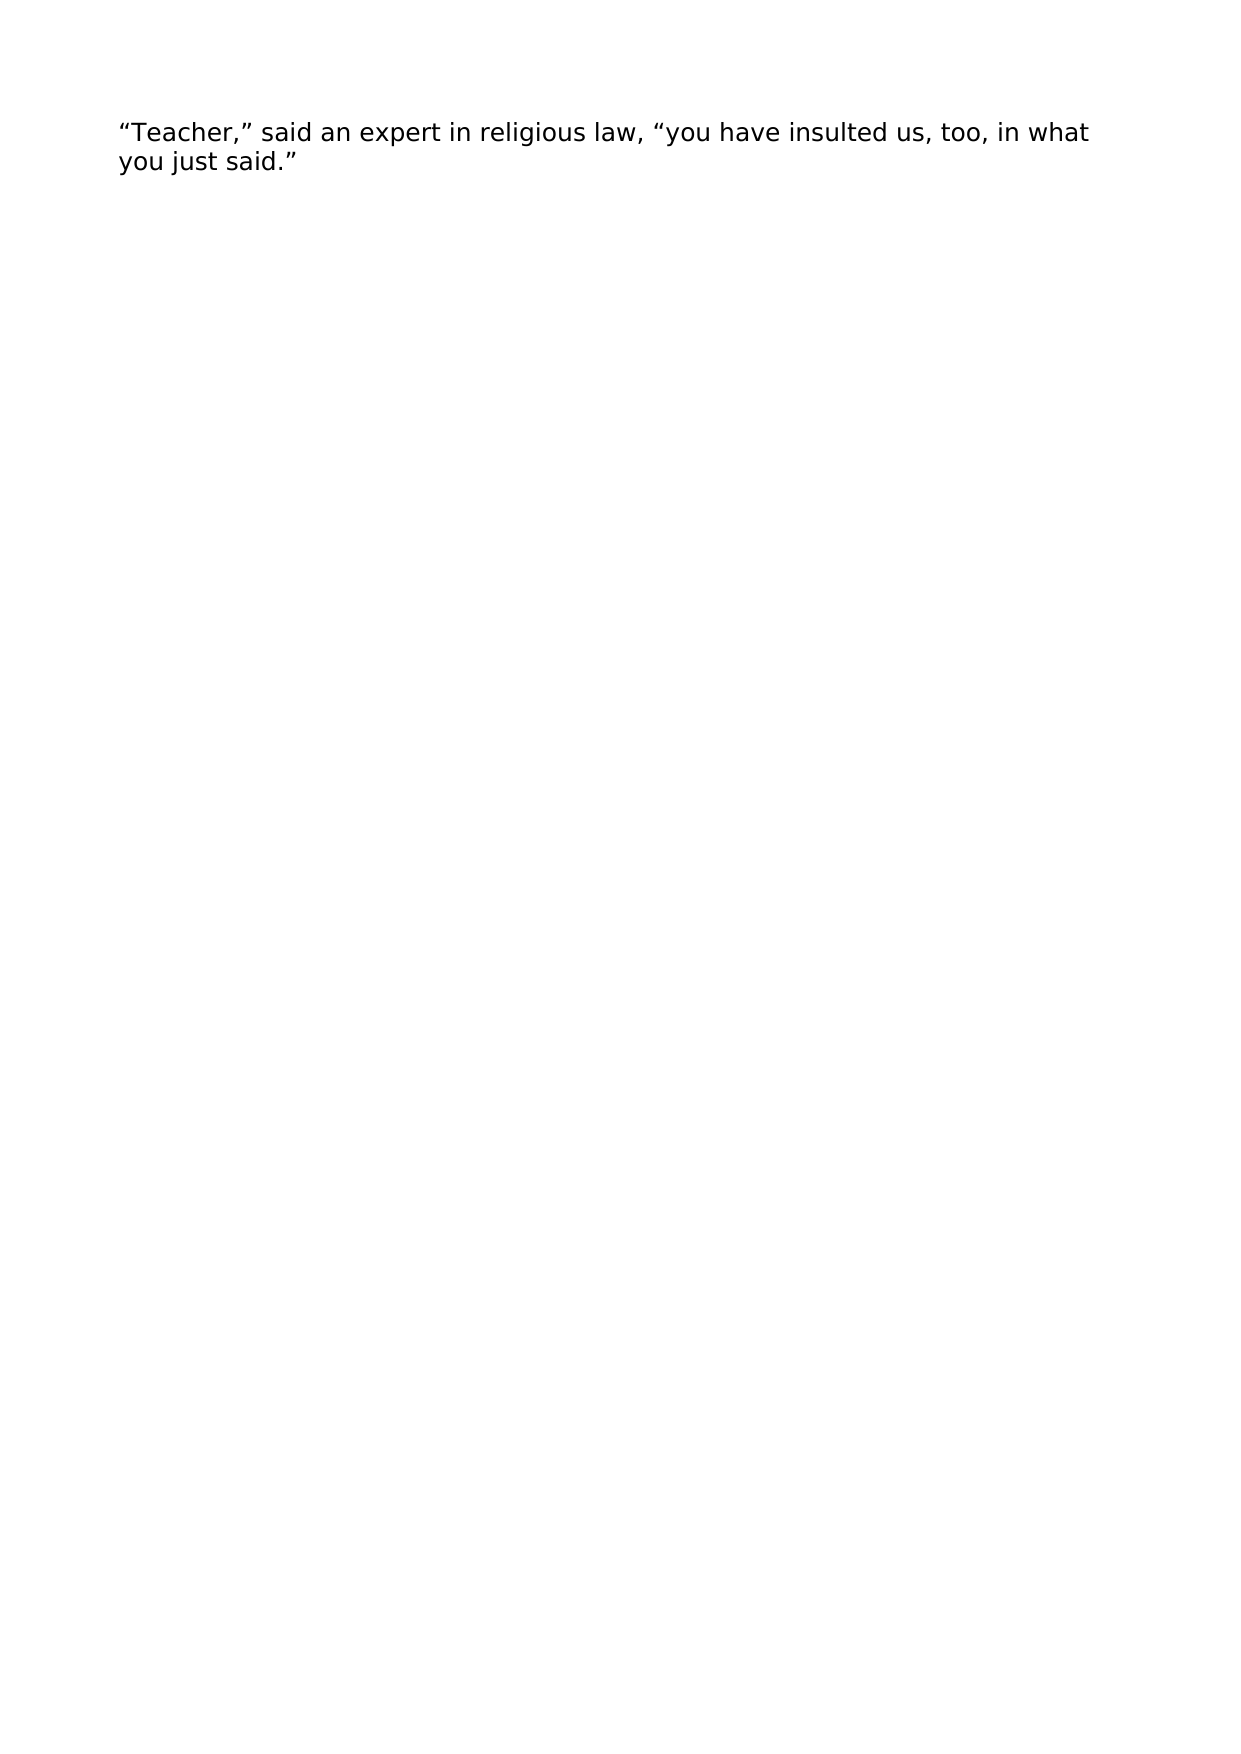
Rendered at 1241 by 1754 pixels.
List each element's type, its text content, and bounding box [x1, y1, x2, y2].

text “Teacher,” said an expert in religious law, “you have insulted us, too, in what you just said.” [118, 118, 1122, 176]
